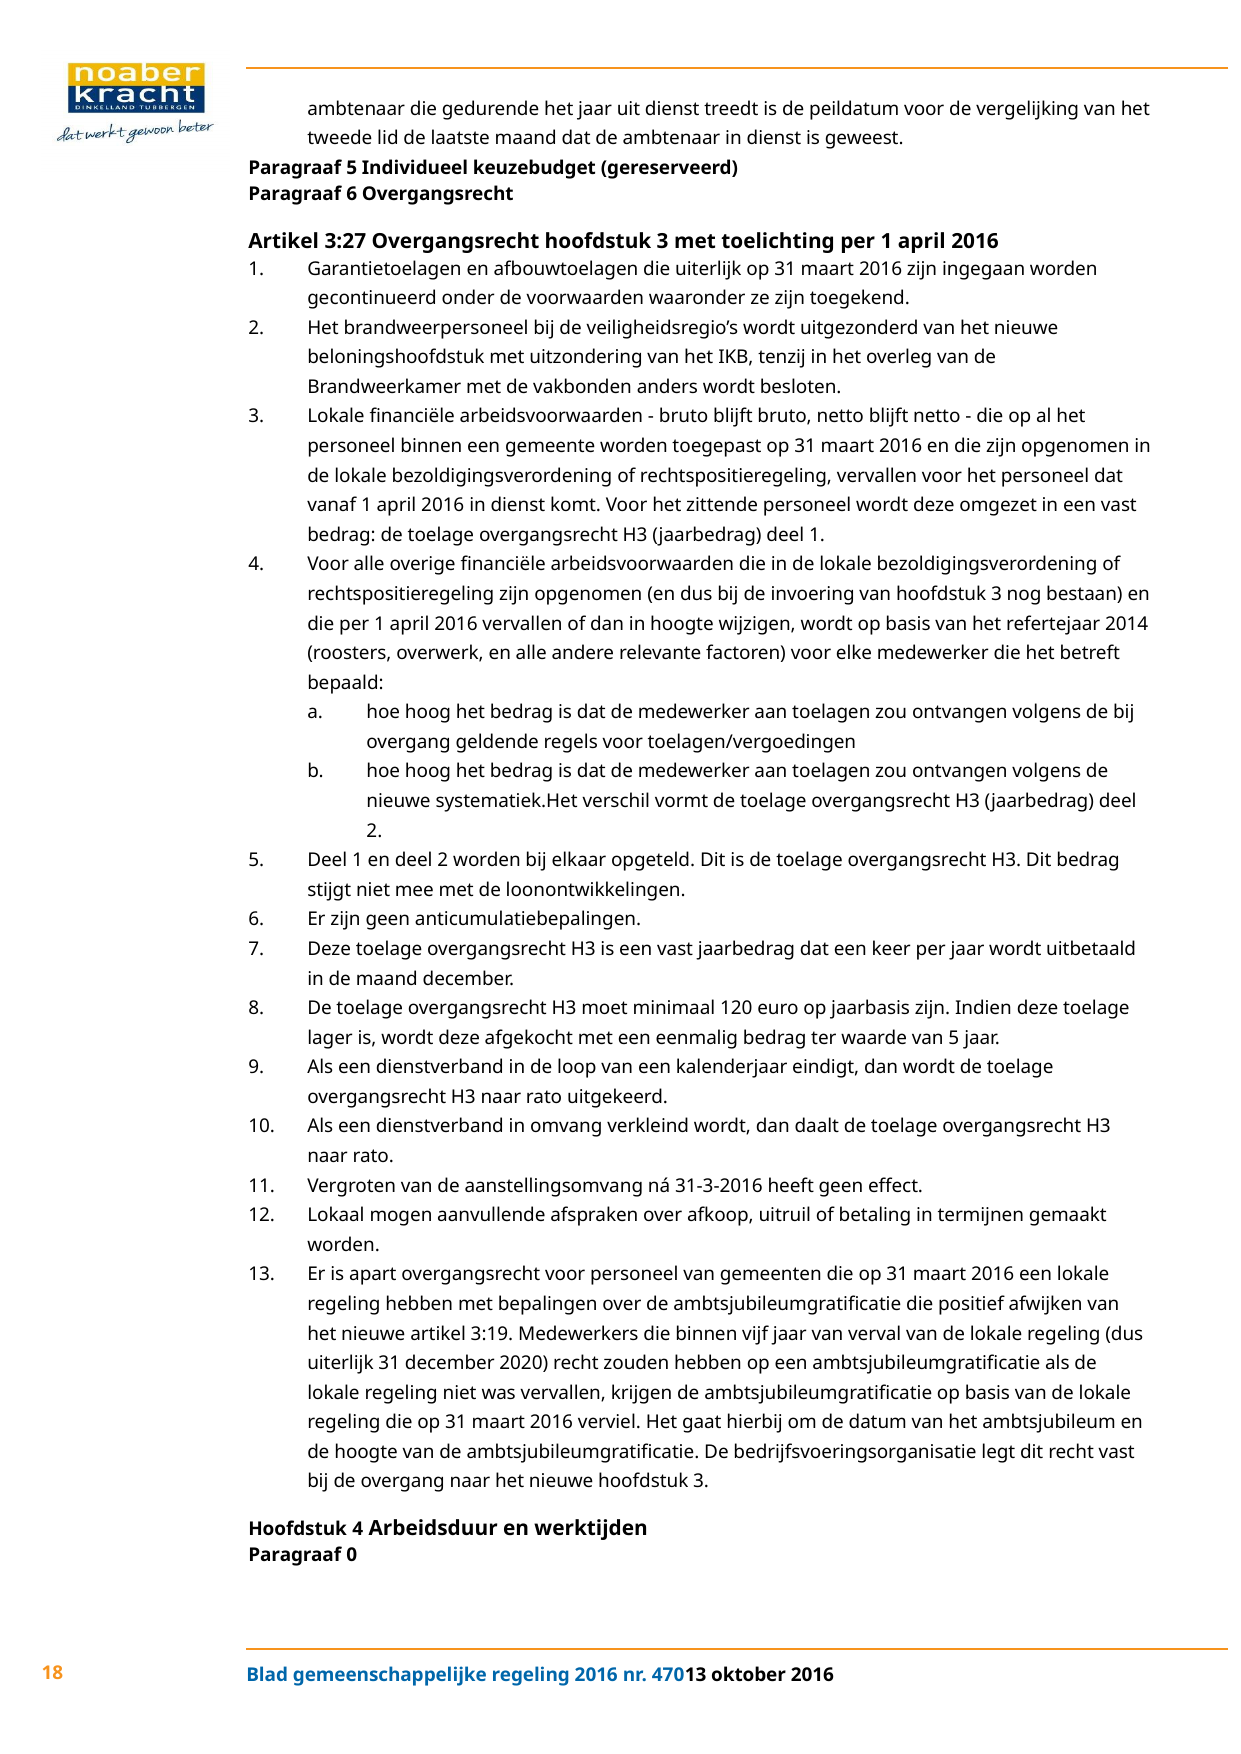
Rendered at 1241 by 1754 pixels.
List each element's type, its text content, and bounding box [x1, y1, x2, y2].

list De toelage overgangsrecht H3 moet minimaal 120 euro op jaarbasis zijn. Indien deze toelage lager is, wordt deze afgekocht met een eenmalig bedrag ter waarde van 5 jaar. [248, 994, 1152, 1049]
list hoe hoog het bedrag is dat de medewerker aan toelagen zou ontvangen volgens de nieuwe systematiek.Het verschil vormt de toelage overgangsrecht H3 (jaarbedrag) deel 2. [307, 758, 1152, 842]
picture [41, 47, 231, 172]
text Hoofdstuk 4 Arbeidsduur en werktijden [248, 1513, 1152, 1542]
text Paragraaf 5 Individueel keuzebudget (gereserveerd) [248, 154, 1152, 180]
list Als een dienstverband in de loop van een kalenderjaar eindigt, dan wordt de toelage overgangsrecht H3 naar rato uitgekeerd. [248, 1053, 1152, 1109]
list Lokale financiële arbeidsvoorwaarden - bruto blijft bruto, netto blijft netto - die op al het personeel binnen een gemeente worden toegepast op 31 maart 2016 en die zijn opgenomen in de lokale bezoldigingsverordening of rechtspositieregeling, vervallen voor het personeel dat vanaf 1 april 2016 in dienst komt. Voor het zittende personeel wordt deze omgezet in een vast bedrag: de toelage overgangsrecht H3 (jaarbedrag) deel 1. [248, 403, 1152, 547]
list Vergroten van de aanstellingsomvang ná 31-3-2016 heeft geen effect. [248, 1172, 1152, 1197]
list Er zijn geen anticumulatiebepalingen. [248, 906, 1152, 931]
list Er is apart overgangsrecht voor personeel van gemeenten die op 31 maart 2016 een lokale regeling hebben met bepalingen over de ambtsjubileumgratificatie die positief afwijken van het nieuwe artikel 3:19. Medewerkers die binnen vijf jaar van verval van de lokale regeling (dus uiterlijk 31 december 2020) recht zouden hebben op een ambtsjubileumgratificatie als de lokale regeling niet was vervallen, krijgen de ambtsjubileumgratificatie op basis van de lokale regeling die op 31 maart 2016 verviel. Het gaat hierbij om de datum van het ambtsjubileum en de hoogte van de ambtsjubileumgratificatie. De bedrijfsvoeringsorganisatie legt dit recht vast bij de overgang naar het nieuwe hoofdstuk 3. [248, 1261, 1152, 1493]
text Paragraaf 6 Overgangsrecht [248, 180, 1152, 205]
list Lokaal mogen aanvullende afspraken over afkoop, uitruil of betaling in termijnen gemaakt worden. [248, 1201, 1152, 1257]
list Het brandweerpersoneel bij de veiligheidsregio’s wordt uitgezonderd van het nieuwe beloningshoofdstuk met uitzondering van het IKB, tenzij in het overleg van de Brandweerkamer met de vakbonden anders wordt besloten. [248, 314, 1152, 399]
list Als een dienstverband in omvang verkleind wordt, dan daalt de toelage overgangsrecht H3 naar rato. [248, 1113, 1152, 1168]
list Garantietoelagen en afbouwtoelagen die uiterlijk op 31 maart 2016 zijn ingegaan worden gecontinueerd onder de voorwaarden waaronder ze zijn toegekend. [248, 255, 1152, 310]
text Artikel 3:27 Overgangsrecht hoofdstuk 3 met toelichting per 1 april 2016 [248, 226, 1152, 255]
list ambtenaar die gedurende het jaar uit dienst treedt is de peildatum voor de vergelijking van het tweede lid de laatste maand dat de ambtenaar in dienst is geweest. [248, 95, 1152, 150]
list Deze toelage overgangsrecht H3 is een vast jaarbedrag dat een keer per jaar wordt uitbetaald in de maand december. [248, 935, 1152, 990]
list Voor alle overige financiële arbeidsvoorwaarden die in de lokale bezoldigingsverordening of rechtspositieregeling zijn opgenomen (en dus bij de invoering van hoofdstuk 3 nog bestaan) en die per 1 april 2016 vervallen of dan in hoogte wijzigen, wordt op basis van het refertejaar 2014 (roosters, overwerk, en alle andere relevante factoren) voor elke medewerker die het betreft bepaald: [248, 551, 1152, 694]
text Paragraaf 0 [248, 1542, 1152, 1567]
list Deel 1 en deel 2 worden bij elkaar opgeteld. Dit is de toelage overgangsrecht H3. Dit bedrag stijgt niet mee met de loonontwikkelingen. [248, 846, 1152, 902]
list hoe hoog het bedrag is dat de medewerker aan toelagen zou ontvangen volgens de bij overgang geldende regels voor toelagen/vergoedingen [307, 698, 1152, 754]
